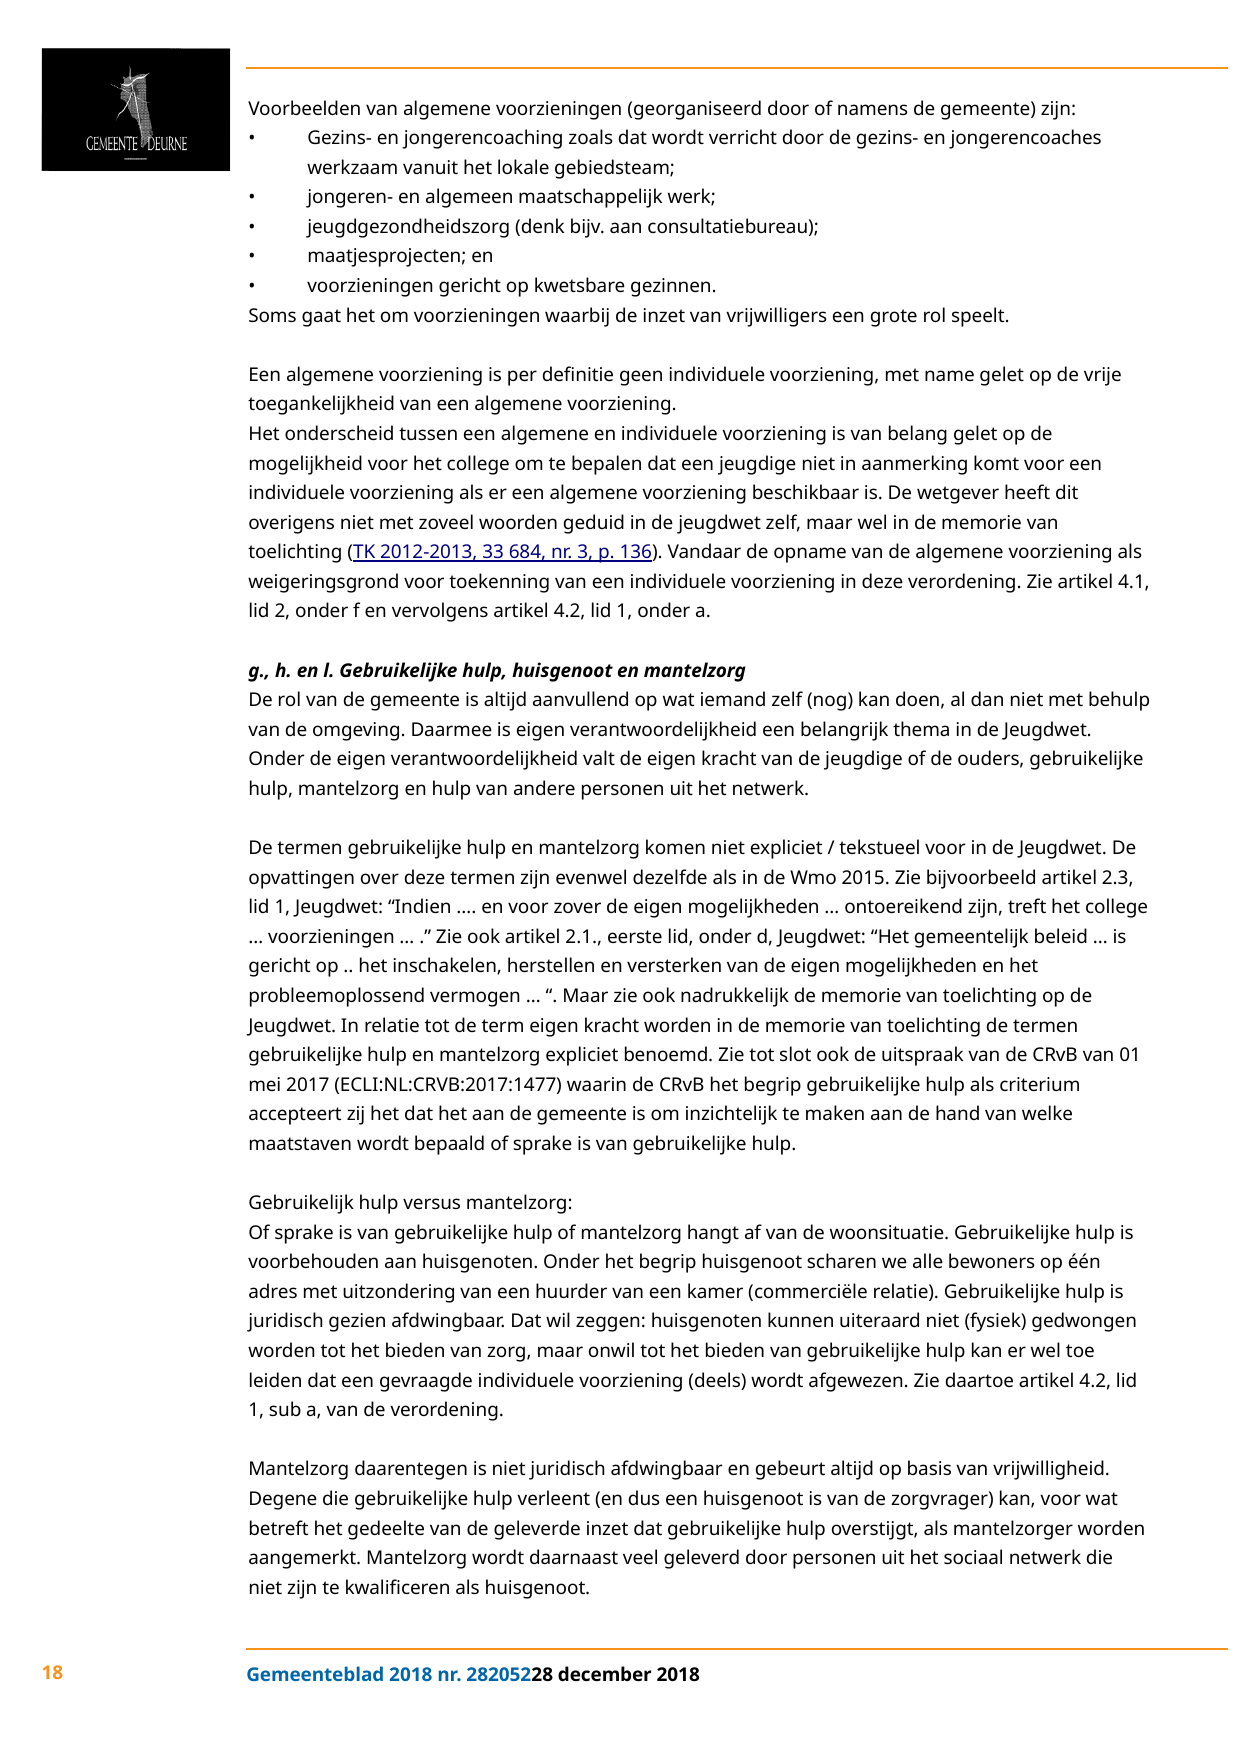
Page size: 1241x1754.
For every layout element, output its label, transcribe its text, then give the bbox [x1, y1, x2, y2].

text Een algemene voorziening is per definitie geen individuele voorziening, met name gelet op de vrije toegankelijkheid van een algemene voorziening. [248, 361, 1152, 416]
text Voorbeelden van algemene voorzieningen (georganiseerd door of namens de gemeente) zijn: [248, 95, 1152, 121]
text De termen gebruikelijke hulp en mantelzorg komen niet expliciet / tekstueel voor in de Jeugdwet. De opvattingen over deze termen zijn evenwel dezelfde als in de Wmo 2015. Zie bijvoorbeeld artikel 2.3, lid 1, Jeugdwet: “Indien …. en voor zover de eigen mogelijkheden … ontoereikend zijn, treft het college … voorzieningen … .” Zie ook artikel 2.1., eerste lid, onder d, Jeugdwet: “Het gemeentelijk beleid … is gericht op .. het inschakelen, herstellen en versterken van de eigen mogelijkheden en het probleemoplossend vermogen … “. Maar zie ook nadrukkelijk de memorie van toelichting op de Jeugdwet. In relatie tot de term eigen kracht worden in de memorie van toelichting de termen gebruikelijke hulp en mantelzorg expliciet benoemd. Zie tot slot ook de uitspraak van de CRvB van 01 mei 2017 (ECLI:NL:CRVB:2017:1477) waarin de CRvB het begrip gebruikelijke hulp als criterium accepteert zij het dat het aan de gemeente is om inzichtelijk te maken aan de hand van welke maatstaven wordt bepaald of sprake is van gebruikelijke hulp. [248, 834, 1152, 1156]
text Gebruikelijk hulp versus mantelzorg: [248, 1189, 1152, 1215]
list voorzieningen gericht op kwetsbare gezinnen. [248, 272, 1152, 298]
text De rol van de gemeente is altijd aanvullend op wat iemand zelf (nog) kan doen, al dan niet met behulp van de omgeving. Daarmee is eigen verantwoordelijkheid een belangrijk thema in de Jeugdwet. Onder de eigen verantwoordelijkheid valt de eigen kracht van de jeugdige of de ouders, gebruikelijke hulp, mantelzorg en hulp van andere personen uit het netwerk. [248, 686, 1152, 801]
list Gezins- en jongerencoaching zoals dat wordt verricht door de gezins- en jongerencoaches werkzaam vanuit het lokale gebiedsteam; [248, 124, 1152, 180]
list maatjesprojecten; en [248, 243, 1152, 268]
text Het onderscheid tussen een algemene en individuele voorziening is van belang gelet op de mogelijkheid voor het college om te bepalen dat een jeugdige niet in aanmerking komt voor een individuele voorziening als er een algemene voorziening beschikbaar is. De wetgever heeft dit overigens niet met zoveel woorden geduid in de jeugdwet zelf, maar wel in de memorie van toelichting (TK 2012-2013, 33 684, nr. 3, p. 136). Vandaar de opname van de algemene voorziening als weigeringsgrond voor toekenning van een individuele voorziening in deze verordening. Zie artikel 4.1, lid 2, onder f en vervolgens artikel 4.2, lid 1, onder a. [248, 420, 1152, 623]
text g., h. en l. Gebruikelijke hulp, huisgenoot en mantelzorg [248, 657, 1152, 683]
list jeugdgezondheidszorg (denk bijv. aan consultatiebureau); [248, 213, 1152, 239]
text Mantelzorg daarentegen is niet juridisch afdwingbaar en gebeurt altijd op basis van vrijwilligheid. Degene die gebruikelijke hulp verleent (en dus een huisgenoot is van de zorgvrager) kan, voor wat betreft het gedeelte van de geleverde inzet dat gebruikelijke hulp overstijgt, als mantelzorger worden aangemerkt. Mantelzorg wordt daarnaast veel geleverd door personen uit het sociaal netwerk die niet zijn te kwalificeren als huisgenoot. [248, 1456, 1152, 1600]
text Soms gaat het om voorzieningen waarbij de inzet van vrijwilligers een grote rol speelt. [248, 302, 1152, 328]
list jongeren- en algemeen maatschappelijk werk; [248, 183, 1152, 209]
picture [41, 47, 231, 172]
text Of sprake is van gebruikelijke hulp of mantelzorg hangt af van de woonsituatie. Gebruikelijke hulp is voorbehouden aan huisgenoten. Onder het begrip huisgenoot scharen we alle bewoners op één adres met uitzondering van een huurder van een kamer (commerciële relatie). Gebruikelijke hulp is juridisch gezien afdwingbaar. Dat wil zeggen: huisgenoten kunnen uiteraard niet (fysiek) gedwongen worden tot het bieden van zorg, maar onwil tot het bieden van gebruikelijke hulp kan er wel toe leiden dat een gevraagde individuele voorziening (deels) wordt afgewezen. Zie daartoe artikel 4.2, lid 1, sub a, van de verordening. [248, 1219, 1152, 1422]
